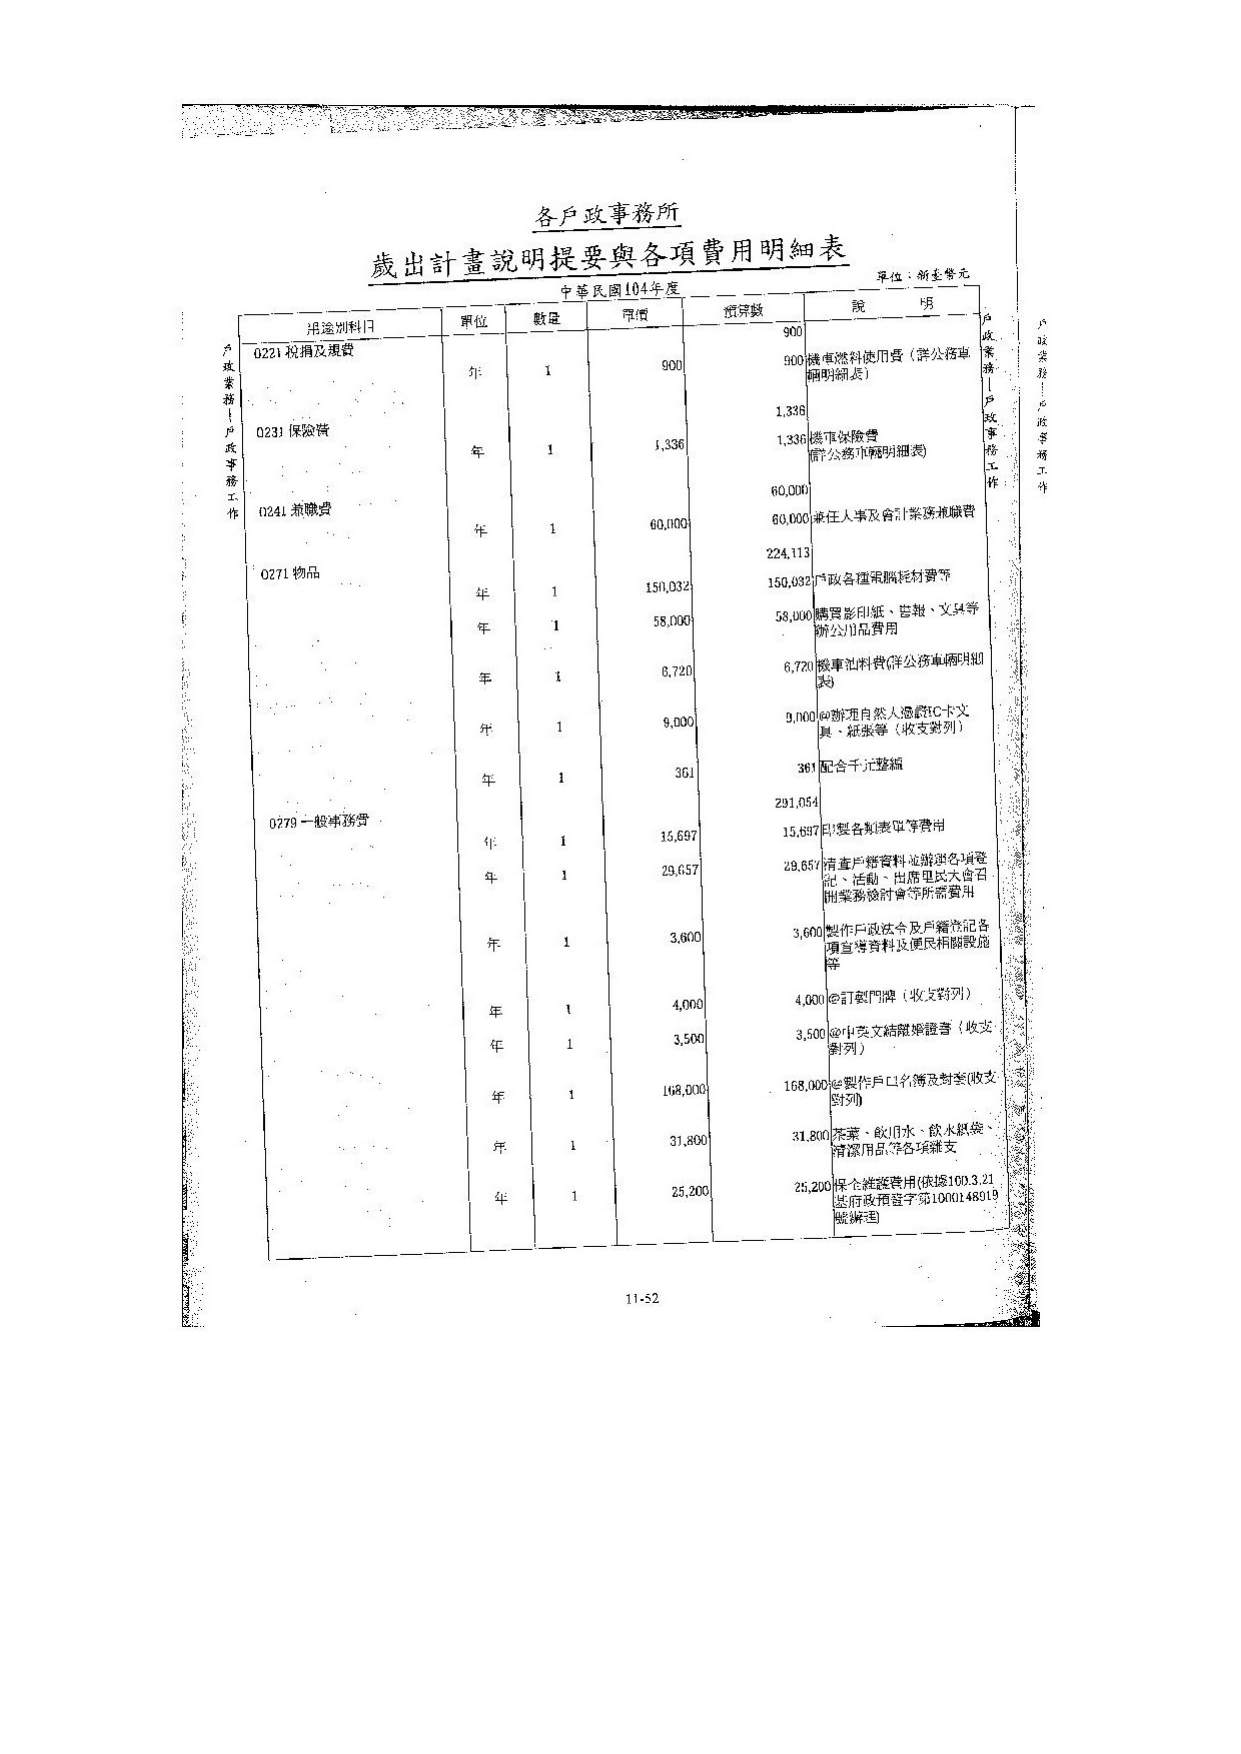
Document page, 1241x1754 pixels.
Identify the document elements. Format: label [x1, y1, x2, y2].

picture [146, 60, 1095, 1351]
